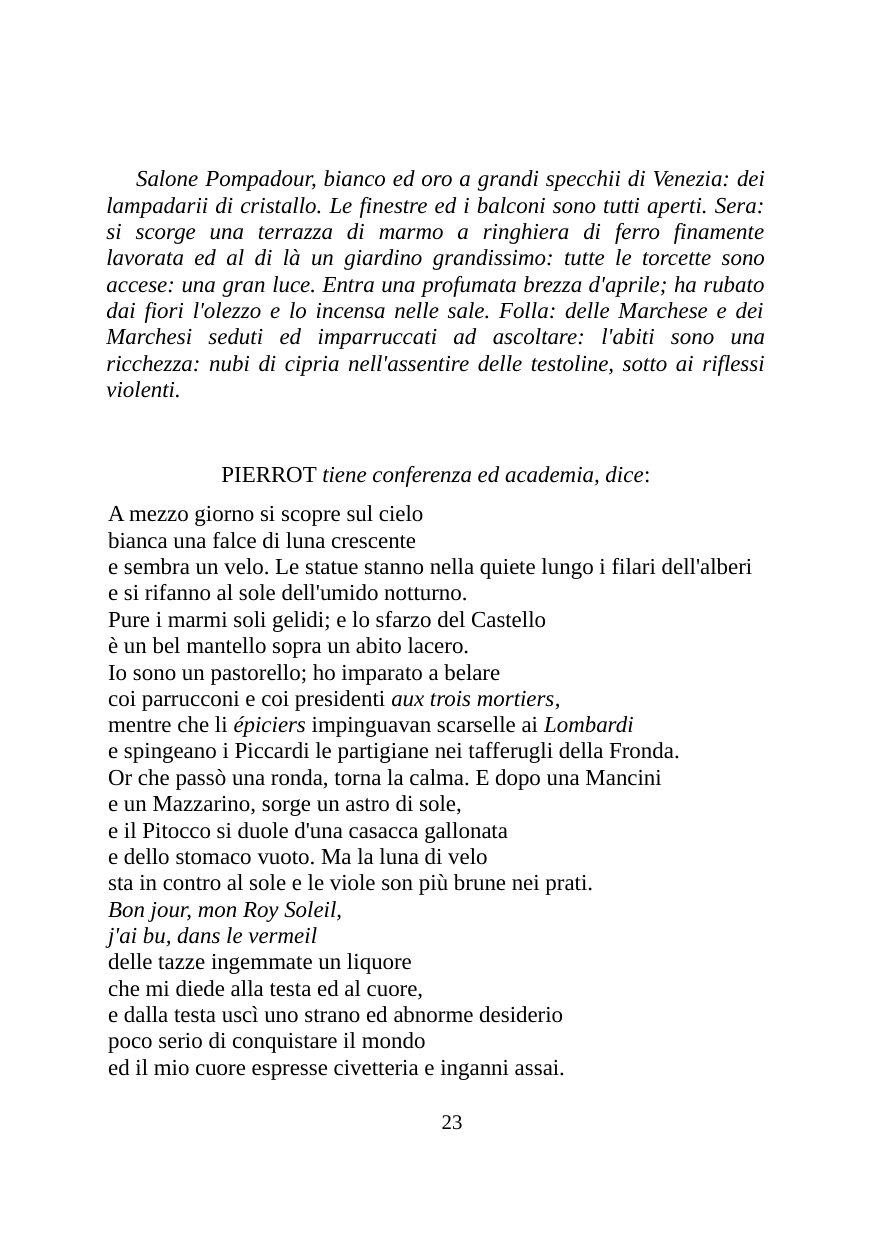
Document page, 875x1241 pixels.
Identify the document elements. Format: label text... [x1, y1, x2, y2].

text ed il mio cuore espresse civetteria e inganni assai. [106, 1054, 768, 1080]
text e si rifanno al sole dell'umido notturno. [106, 579, 768, 606]
text coi parrucconi e coi presidenti aux trois mortiers, [106, 685, 768, 711]
text sta in contro al sole e le viole son più brune nei prati. [106, 869, 768, 896]
text bianca una falce di luna crescente [106, 527, 768, 553]
text delle tazze ingemmate un liquore [106, 948, 768, 975]
text e sembra un velo. Le statue stanno nella quiete lungo i filari dell'alberi [106, 553, 768, 579]
text e dello stomaco vuoto. Ma la luna di velo [106, 843, 768, 869]
text e un Mazzarino, sorge un astro di sole, [106, 790, 768, 817]
text PIERROT tiene conferenza ed academia, dice: [104, 462, 768, 488]
text Salone Pompadour, bianco ed oro a grandi specchii di Venezia: dei lampadarii di cristallo. Le finestre ed i balconi sono tutti aperti. Sera: si scorge una terrazza di marmo a ringhiera di ferro finamente lavorata ed al di là un giardino grandissimo: tutte le torcette sono accese: una gran luce. Entra una profumata brezza d'aprile; ha rubato dai fiori l'olezzo e lo incensa nelle sale. Folla: delle Marchese e dei Marchesi seduti ed imparruccati ad ascoltare: l'abiti sono una ricchezza: nubi di cipria nell'assentire delle testoline, sotto ai riflessi violenti. [106, 165, 768, 402]
text Bon jour, mon Roy Soleil, [106, 896, 768, 922]
text A mezzo giorno si scopre sul cielo [106, 500, 768, 527]
text e il Pitocco si duole d'una casacca gallonata [106, 817, 768, 843]
text j'ai bu, dans le vermeil [106, 922, 768, 948]
text Or che passò una ronda, torna la calma. E dopo una Mancini [106, 764, 768, 790]
text è un bel mantello sopra un abito lacero. [106, 632, 768, 658]
text mentre che li épiciers impinguavan scarselle ai Lombardi [106, 711, 768, 738]
text che mi diede alla testa ed al cuore, [106, 975, 768, 1001]
text e dalla testa uscì uno strano ed abnorme desiderio [106, 1001, 768, 1027]
text Pure i marmi soli gelidi; e lo sfarzo del Castello [106, 606, 768, 632]
text e spingeano i Piccardi le partigiane nei tafferugli della Fronda. [106, 738, 768, 764]
text poco serio di conquistare il mondo [106, 1027, 768, 1054]
text Io sono un pastorello; ho imparato a belare [106, 658, 768, 685]
